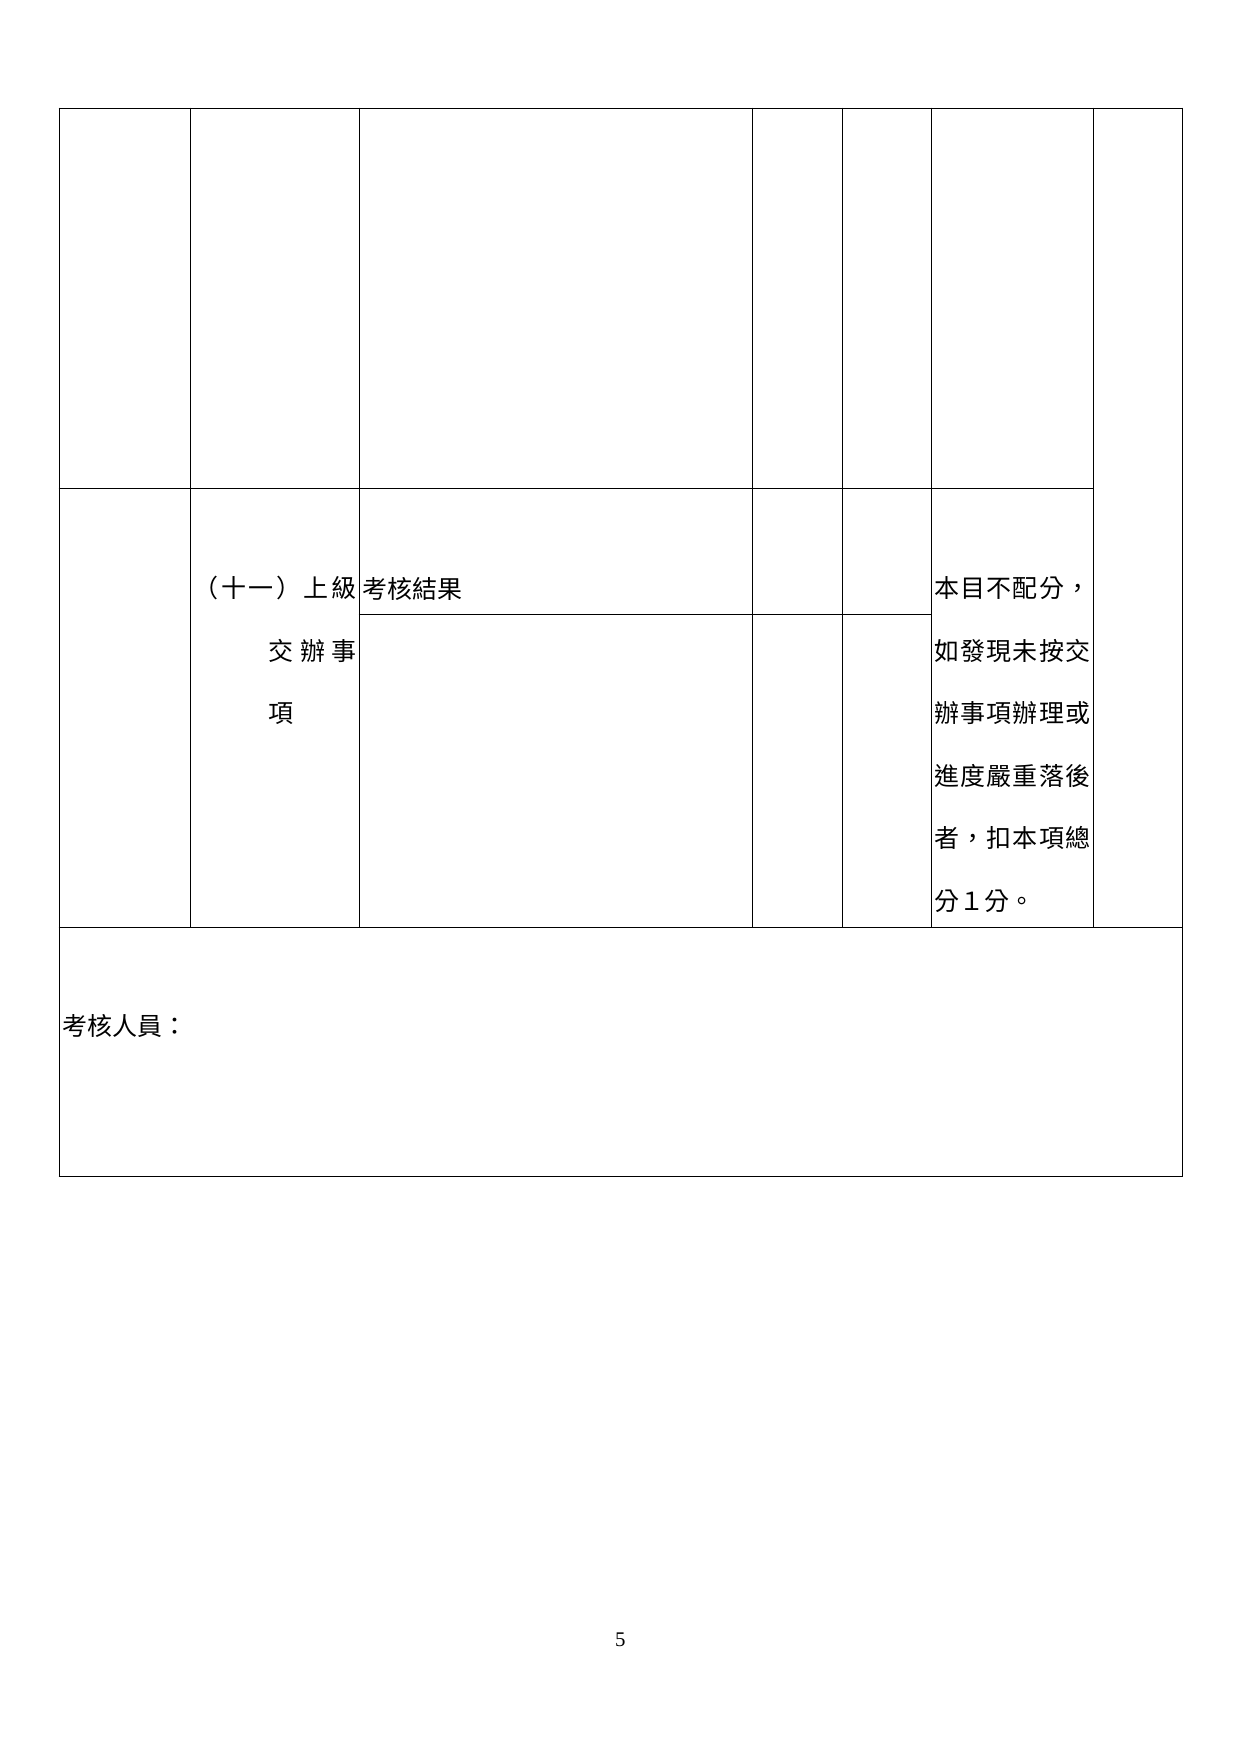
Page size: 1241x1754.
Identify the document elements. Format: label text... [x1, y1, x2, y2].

table_cell [60, 109, 190, 488]
table_cell （十一）上級交辦事項 [191, 489, 359, 927]
table_cell [753, 109, 842, 488]
table_cell [360, 109, 752, 488]
table_cell 考核人員： [60, 928, 1182, 1176]
table_cell [191, 109, 359, 488]
table_cell [1094, 109, 1182, 927]
table_cell 考核結果 [360, 489, 752, 614]
table_cell 本目不配分，如發現未按交辦事項辦理或進度嚴重落後者，扣本項總分１分。 [932, 489, 1093, 927]
table_cell [753, 489, 842, 614]
table_cell [932, 109, 1093, 488]
table_cell [60, 489, 190, 927]
table_cell [360, 615, 752, 927]
table_cell [843, 489, 931, 614]
table_cell [843, 615, 931, 927]
table_cell [753, 615, 842, 927]
table_cell [843, 109, 931, 488]
